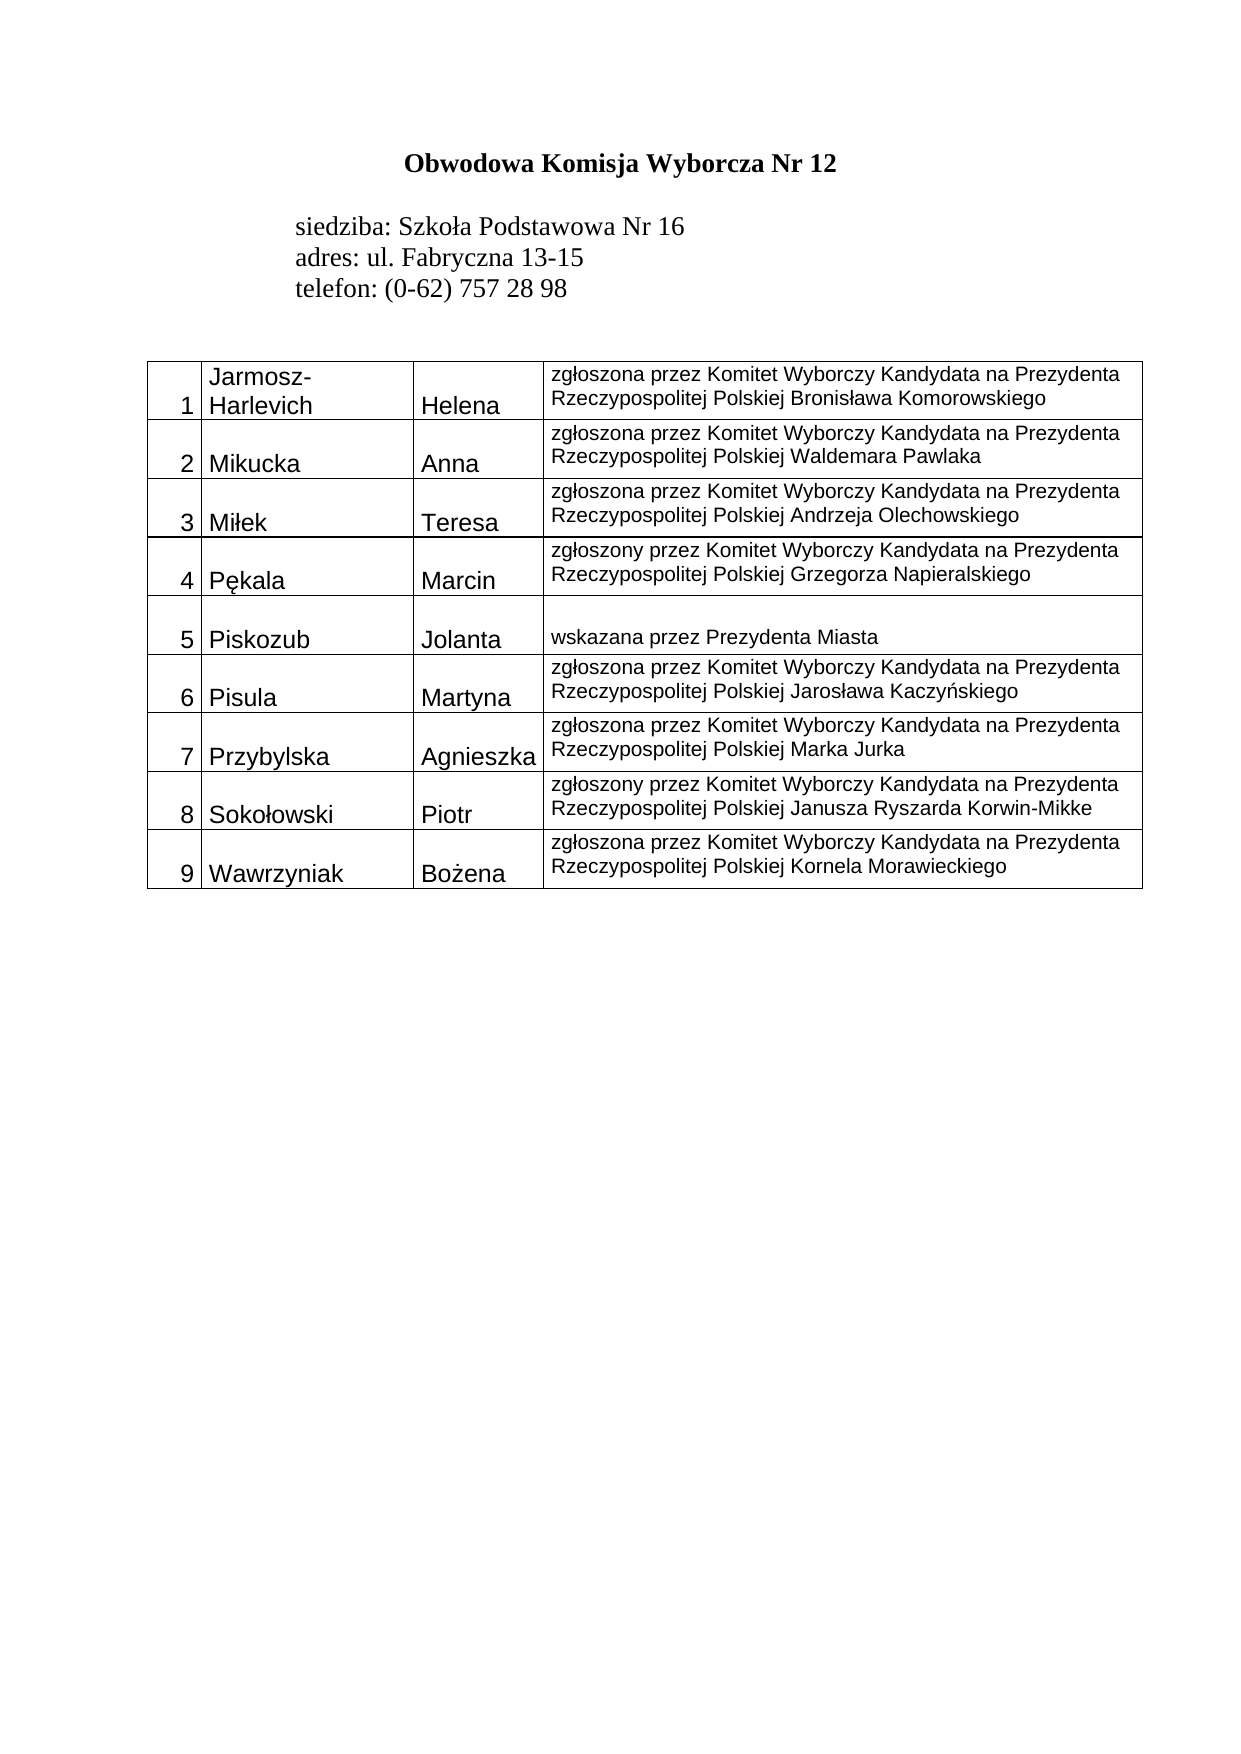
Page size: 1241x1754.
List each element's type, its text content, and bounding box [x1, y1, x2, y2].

table_cell Marcin [414, 538, 543, 595]
table_header 1 [148, 362, 201, 419]
table_header zgłoszona przez Komitet Wyborczy Kandydata na Prezydenta Rzeczypospolitej Polskiej Bronisława Komorowskiego [544, 362, 1142, 419]
table_cell Anna [414, 420, 543, 478]
text Obwodowa Komisja Wyborcza Nr 12 [148, 148, 1093, 179]
table_cell 8 [148, 772, 201, 829]
table_cell 6 [148, 655, 201, 712]
text siedziba: Szkoła Podstawowa Nr 16 [295, 210, 1093, 241]
table_header Helena [414, 362, 543, 419]
table_cell zgłoszona przez Komitet Wyborczy Kandydata na Prezydenta Rzeczypospolitej Polskiej Marka Jurka [544, 713, 1142, 771]
table_cell Piskozub [202, 596, 413, 653]
table_cell 4 [148, 538, 201, 595]
table_cell Miłek [202, 479, 413, 536]
table_cell Jolanta [414, 596, 543, 653]
table_cell Sokołowski [202, 772, 413, 829]
table_cell Mikucka [202, 420, 413, 478]
table_cell zgłoszona przez Komitet Wyborczy Kandydata na Prezydenta Rzeczypospolitej Polskiej Waldemara Pawlaka [544, 420, 1142, 478]
table_cell Bożena [414, 830, 543, 888]
text adres: ul. Fabryczna 13-15 [148, 241, 1093, 272]
table_cell Pękala [202, 538, 413, 595]
text telefon: (0-62) 757 28 98 [221, 272, 1093, 303]
table_cell 5 [148, 596, 201, 653]
table_cell Teresa [414, 479, 543, 536]
table_cell zgłoszona przez Komitet Wyborczy Kandydata na Prezydenta Rzeczypospolitej Polskiej Jarosława Kaczyńskiego [544, 655, 1142, 712]
table_cell zgłoszony przez Komitet Wyborczy Kandydata na Prezydenta Rzeczypospolitej Polskiej Grzegorza Napieralskiego [544, 538, 1142, 595]
table_cell Przybylska [202, 713, 413, 771]
table_cell Pisula [202, 655, 413, 712]
table_cell wskazana przez Prezydenta Miasta [544, 596, 1142, 653]
table_cell Piotr [414, 772, 543, 829]
table_cell Agnieszka [414, 713, 543, 771]
table_cell 9 [148, 830, 201, 888]
table_cell zgłoszona przez Komitet Wyborczy Kandydata na Prezydenta Rzeczypospolitej Polskiej Andrzeja Olechowskiego [544, 479, 1142, 536]
table_cell Martyna [414, 655, 543, 712]
table_cell Wawrzyniak [202, 830, 413, 888]
table_cell 2 [148, 420, 201, 478]
table_cell zgłoszony przez Komitet Wyborczy Kandydata na Prezydenta Rzeczypospolitej Polskiej Janusza Ryszarda Korwin-Mikke [544, 772, 1142, 829]
table_cell 7 [148, 713, 201, 771]
table_cell 3 [148, 479, 201, 536]
table_header Jarmosz-Harlevich [202, 362, 413, 419]
table_cell zgłoszona przez Komitet Wyborczy Kandydata na Prezydenta Rzeczypospolitej Polskiej Kornela Morawieckiego [544, 830, 1142, 888]
